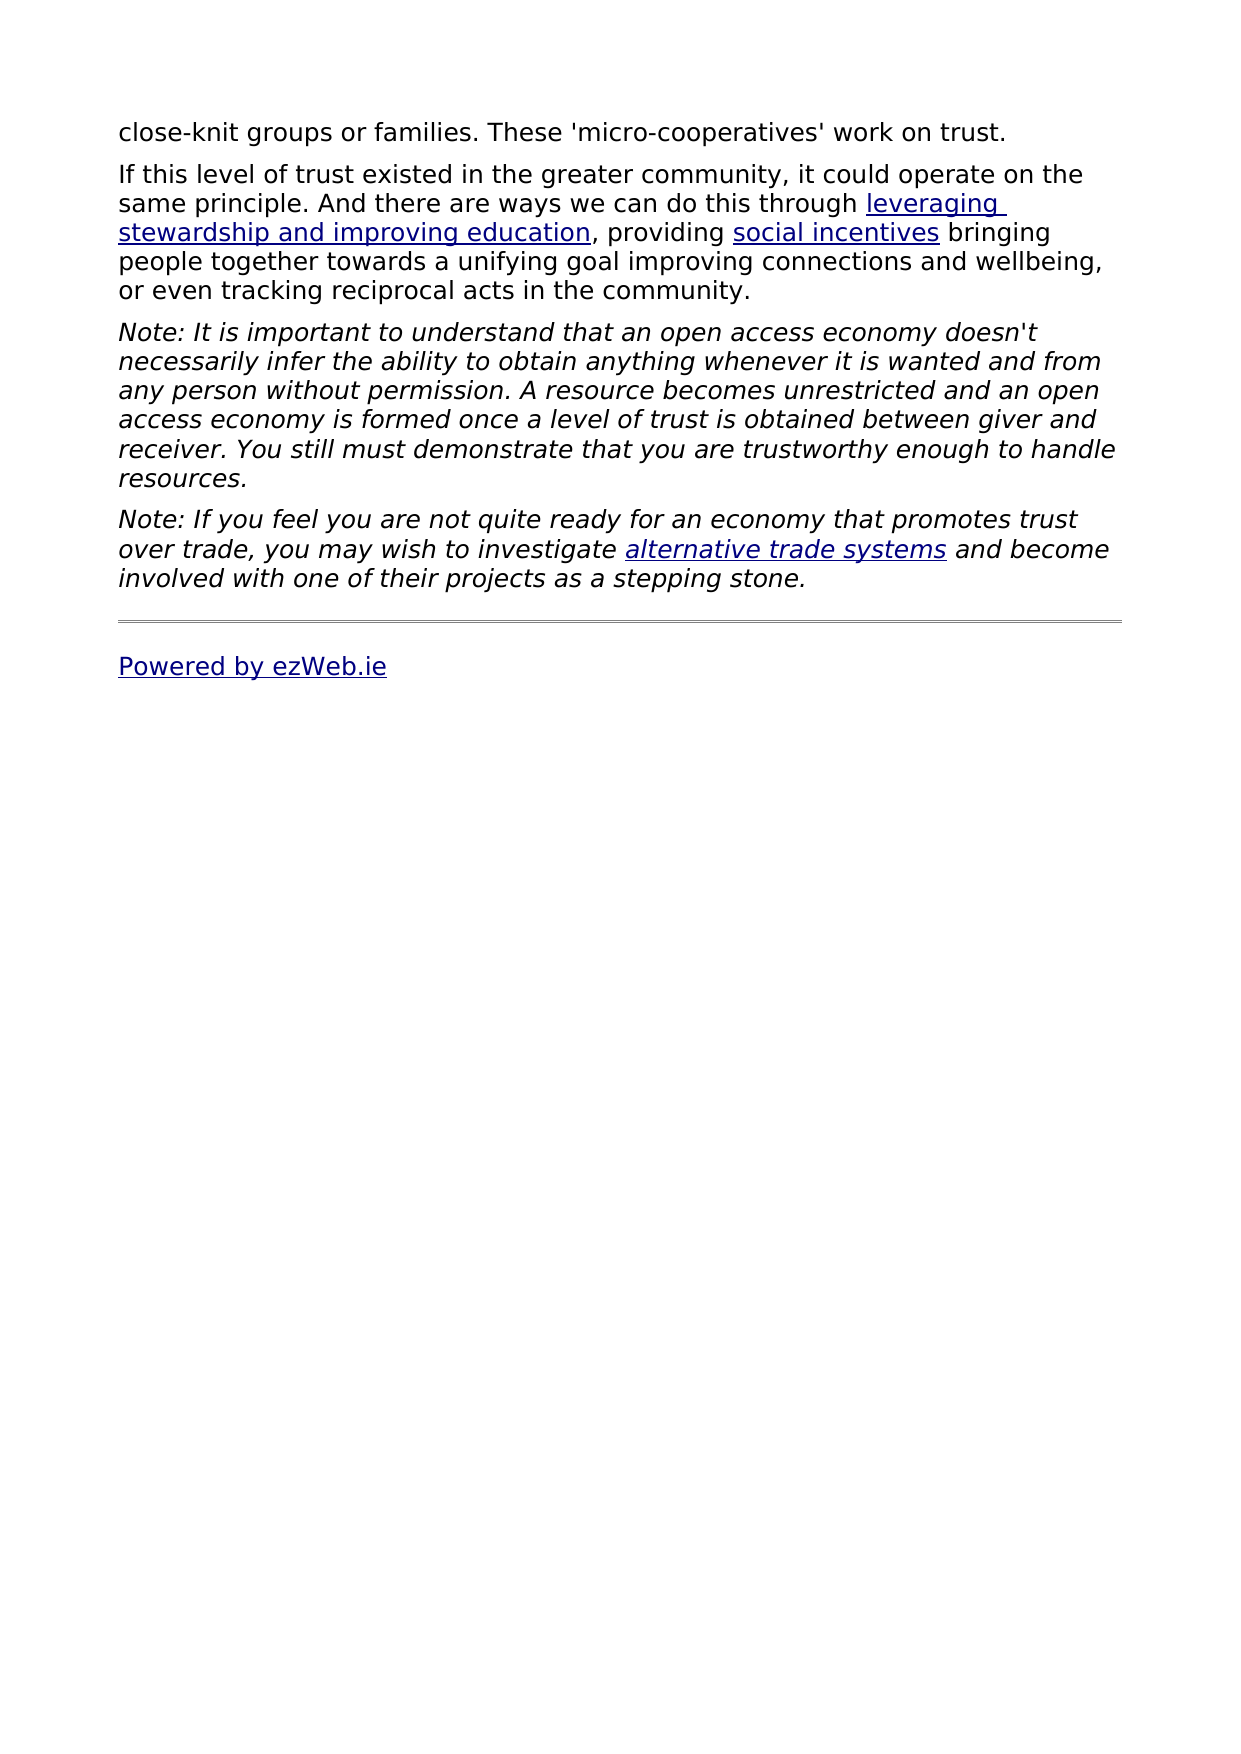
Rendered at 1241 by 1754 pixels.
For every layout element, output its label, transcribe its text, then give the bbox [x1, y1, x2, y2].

text Note: If you feel you are not quite ready for an economy that promotes trust over trade, you may wish to investigate alternative trade systems and become involved with one of their projects as a stepping stone. [118, 506, 1122, 593]
text close-knit groups or families. These 'micro-cooperatives' work on trust. [118, 118, 1122, 147]
text Note: It is important to understand that an open access economy doesn't necessarily infer the ability to obtain anything whenever it is wanted and from any person without permission. A resource becomes unrestricted and an open access economy is formed once a level of trust is obtained between giver and receiver. You still must demonstrate that you are trustworthy enough to handle resources. [118, 318, 1122, 493]
text Powered by ezWeb.ie [118, 652, 1122, 681]
text If this level of trust existed in the greater community, it could operate on the same principle. And there are ways we can do this through leveraging stewardship and improving education, providing social incentives bringing people together towards a unifying goal improving connections and wellbeing, or even tracking reciprocal acts in the community. [118, 160, 1122, 306]
